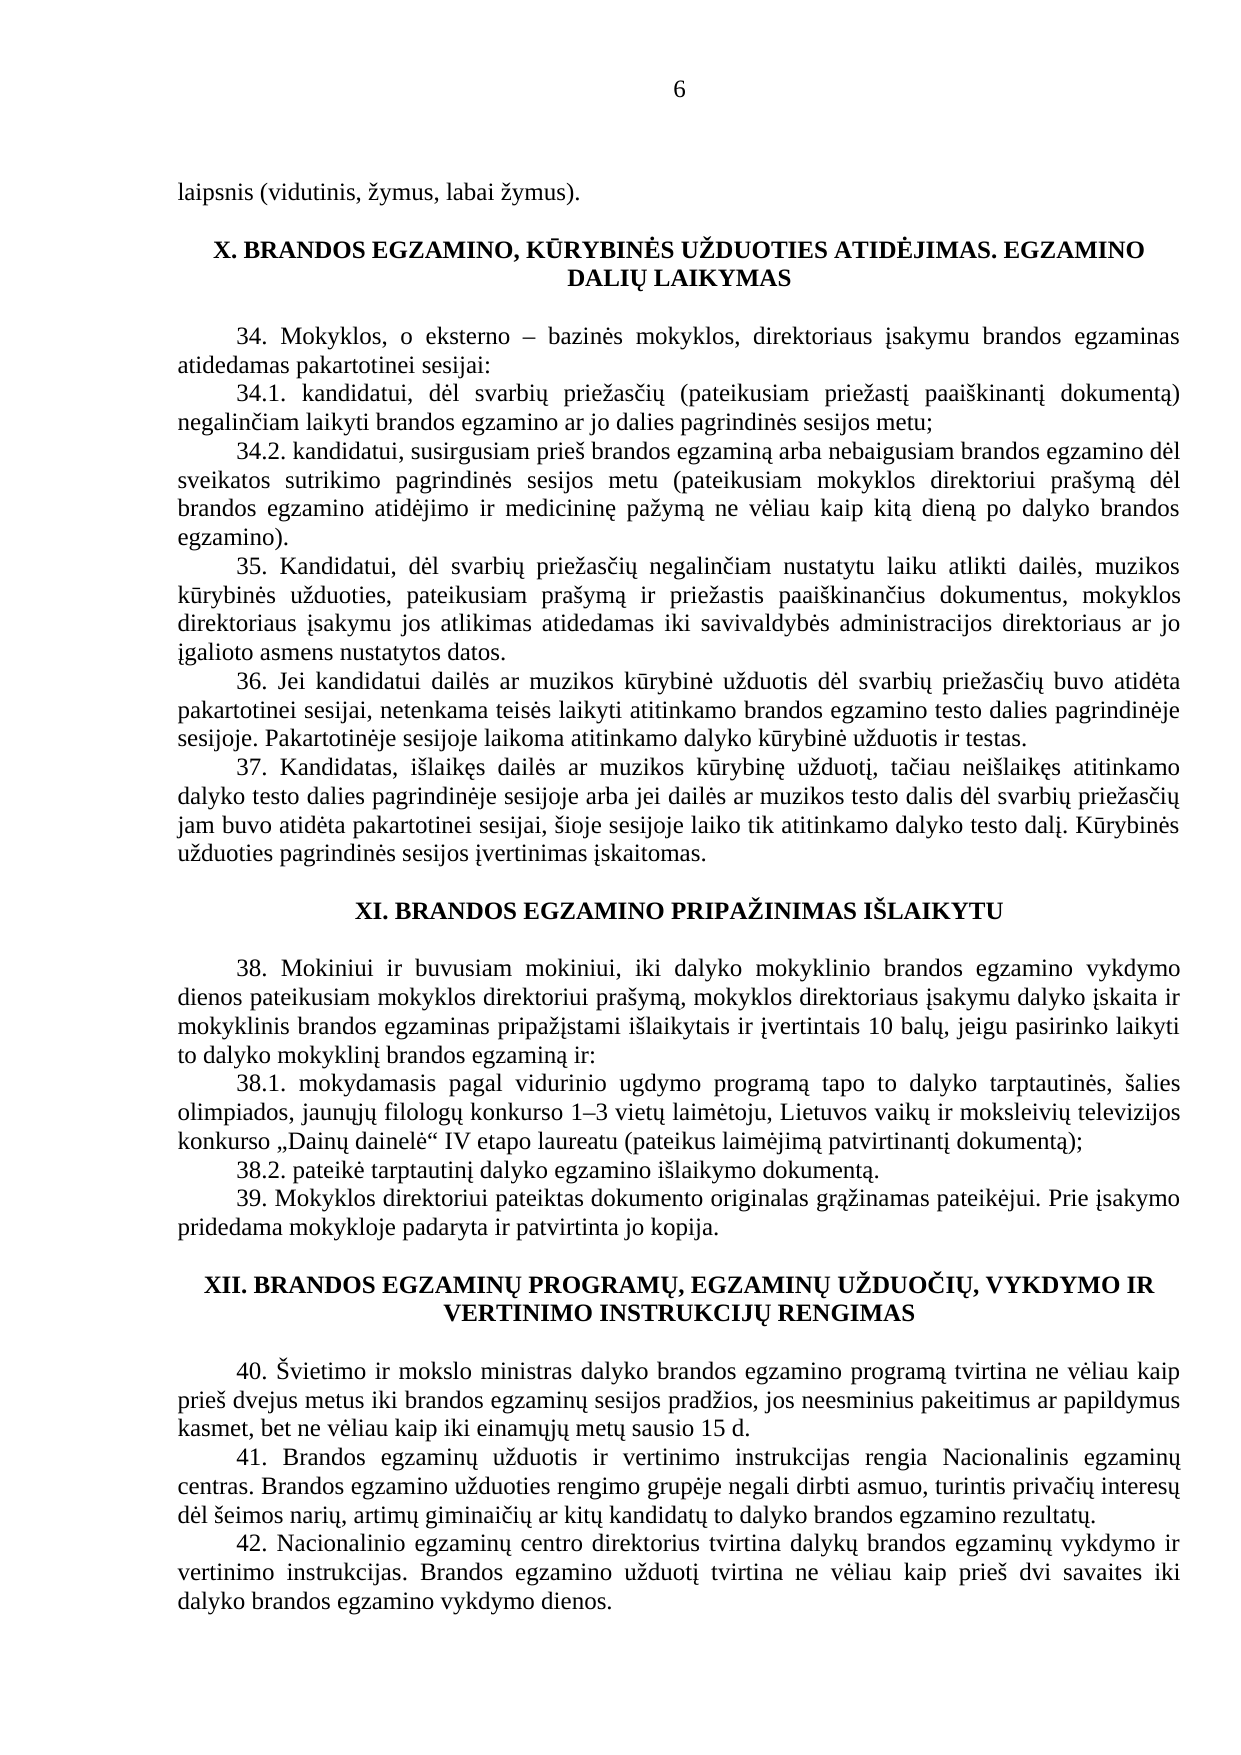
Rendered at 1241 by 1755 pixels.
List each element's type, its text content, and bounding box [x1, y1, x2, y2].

text 41. Brandos egzaminų užduotis ir vertinimo instrukcijas rengia Nacionalinis egzaminų centras. Brandos egzamino užduoties rengimo grupėje negali dirbti asmuo, turintis privačių interesų dėl šeimos narių, artimų giminaičių ar kitų kandidatų to dalyko brandos egzamino rezultatų. [177, 1442, 1181, 1528]
text 38.1. mokydamasis pagal vidurinio ugdymo programą tapo to dalyko tarptautinės, šalies olimpiados, jaunųjų filologų konkurso 1–3 vietų laimėtoju, Lietuvos vaikų ir moksleivių televizijos konkurso „Dainų dainelė“ IV etapo laureatu (pateikus laimėjimą patvirtinantį dokumentą); [177, 1068, 1181, 1155]
text 36. Jei kandidatui dailės ar muzikos kūrybinė užduotis dėl svarbių priežasčių buvo atidėta pakartotinei sesijai, netenkama teisės laikyti atitinkamo brandos egzamino testo dalies pagrindinėje sesijoje. Pakartotinėje sesijoje laikoma atitinkamo dalyko kūrybinė užduotis ir testas. [177, 666, 1181, 752]
text 39. Mokyklos direktoriui pateiktas dokumento originalas grąžinamas pateikėjui. Prie įsakymo pridedama mokykloje padaryta ir patvirtinta jo kopija. [177, 1183, 1181, 1241]
text 35. Kandidatui, dėl svarbių priežasčių negalinčiam nustatytu laiku atlikti dailės, muzikos kūrybinės užduoties, pateikusiam prašymą ir priežastis paaiškinančius dokumentus, mokyklos direktoriaus įsakymu jos atlikimas atidedamas iki savivaldybės administracijos direktoriaus ar jo įgalioto asmens nustatytos datos. [177, 551, 1181, 666]
text 34.1. kandidatui, dėl svarbių priežasčių (pateikusiam priežastį paaiškinantį dokumentą) negalinčiam laikyti brandos egzamino ar jo dalies pagrindinės sesijos metu; [177, 378, 1181, 436]
text laipsnis (vidutinis, žymus, labai žymus). [177, 177, 1181, 206]
text XII. BRANDOS EGZAMINŲ PROGRAMŲ, EGZAMINŲ UŽDUOČIŲ, VYKDYMO IR VERTINIMO INSTRUKCIJŲ RENGIMAS [177, 1270, 1181, 1327]
text 40. Švietimo ir mokslo ministras dalyko brandos egzamino programą tvirtina ne vėliau kaip prieš dvejus metus iki brandos egzaminų sesijos pradžios, jos neesminius pakeitimus ar papildymus kasmet, bet ne vėliau kaip iki einamųjų metų sausio 15 d. [177, 1356, 1181, 1442]
text 34.2. kandidatui, susirgusiam prieš brandos egzaminą arba nebaigusiam brandos egzamino dėl sveikatos sutrikimo pagrindinės sesijos metu (pateikusiam mokyklos direktoriui prašymą dėl brandos egzamino atidėjimo ir medicininę pažymą ne vėliau kaip kitą dieną po dalyko brandos egzamino). [177, 436, 1181, 551]
text XI. BRANDOS EGZAMINO PRIPAŽINIMAS IŠLAIKYTU [177, 896, 1181, 925]
text 37. Kandidatas, išlaikęs dailės ar muzikos kūrybinę užduotį, tačiau neišlaikęs atitinkamo dalyko testo dalies pagrindinėje sesijoje arba jei dailės ar muzikos testo dalis dėl svarbių priežasčių jam buvo atidėta pakartotinei sesijai, šioje sesijoje laiko tik atitinkamo dalyko testo dalį. Kūrybinės užduoties pagrindinės sesijos įvertinimas įskaitomas. [177, 752, 1181, 867]
text 42. Nacionalinio egzaminų centro direktorius tvirtina dalykų brandos egzaminų vykdymo ir vertinimo instrukcijas. Brandos egzamino užduotį tvirtina ne vėliau kaip prieš dvi savaites iki dalyko brandos egzamino vykdymo dienos. [177, 1528, 1181, 1615]
text 34. Mokyklos, o eksterno – bazinės mokyklos, direktoriaus įsakymu brandos egzaminas atidedamas pakartotinei sesijai: [177, 321, 1181, 378]
text X. BRANDOS EGZAMINO, KŪRYBINĖS UŽDUOTIES ATIDĖJIMAS. EGZAMINO DALIŲ LAIKYMAS [177, 235, 1181, 292]
text 38. Mokiniui ir buvusiam mokiniui, iki dalyko mokyklinio brandos egzamino vykdymo dienos pateikusiam mokyklos direktoriui prašymą, mokyklos direktoriaus įsakymu dalyko įskaita ir mokyklinis brandos egzaminas pripažįstami išlaikytais ir įvertintais 10 balų, jeigu pasirinko laikyti to dalyko mokyklinį brandos egzaminą ir: [177, 953, 1181, 1068]
text 38.2. pateikė tarptautinį dalyko egzamino išlaikymo dokumentą. [177, 1155, 1181, 1183]
